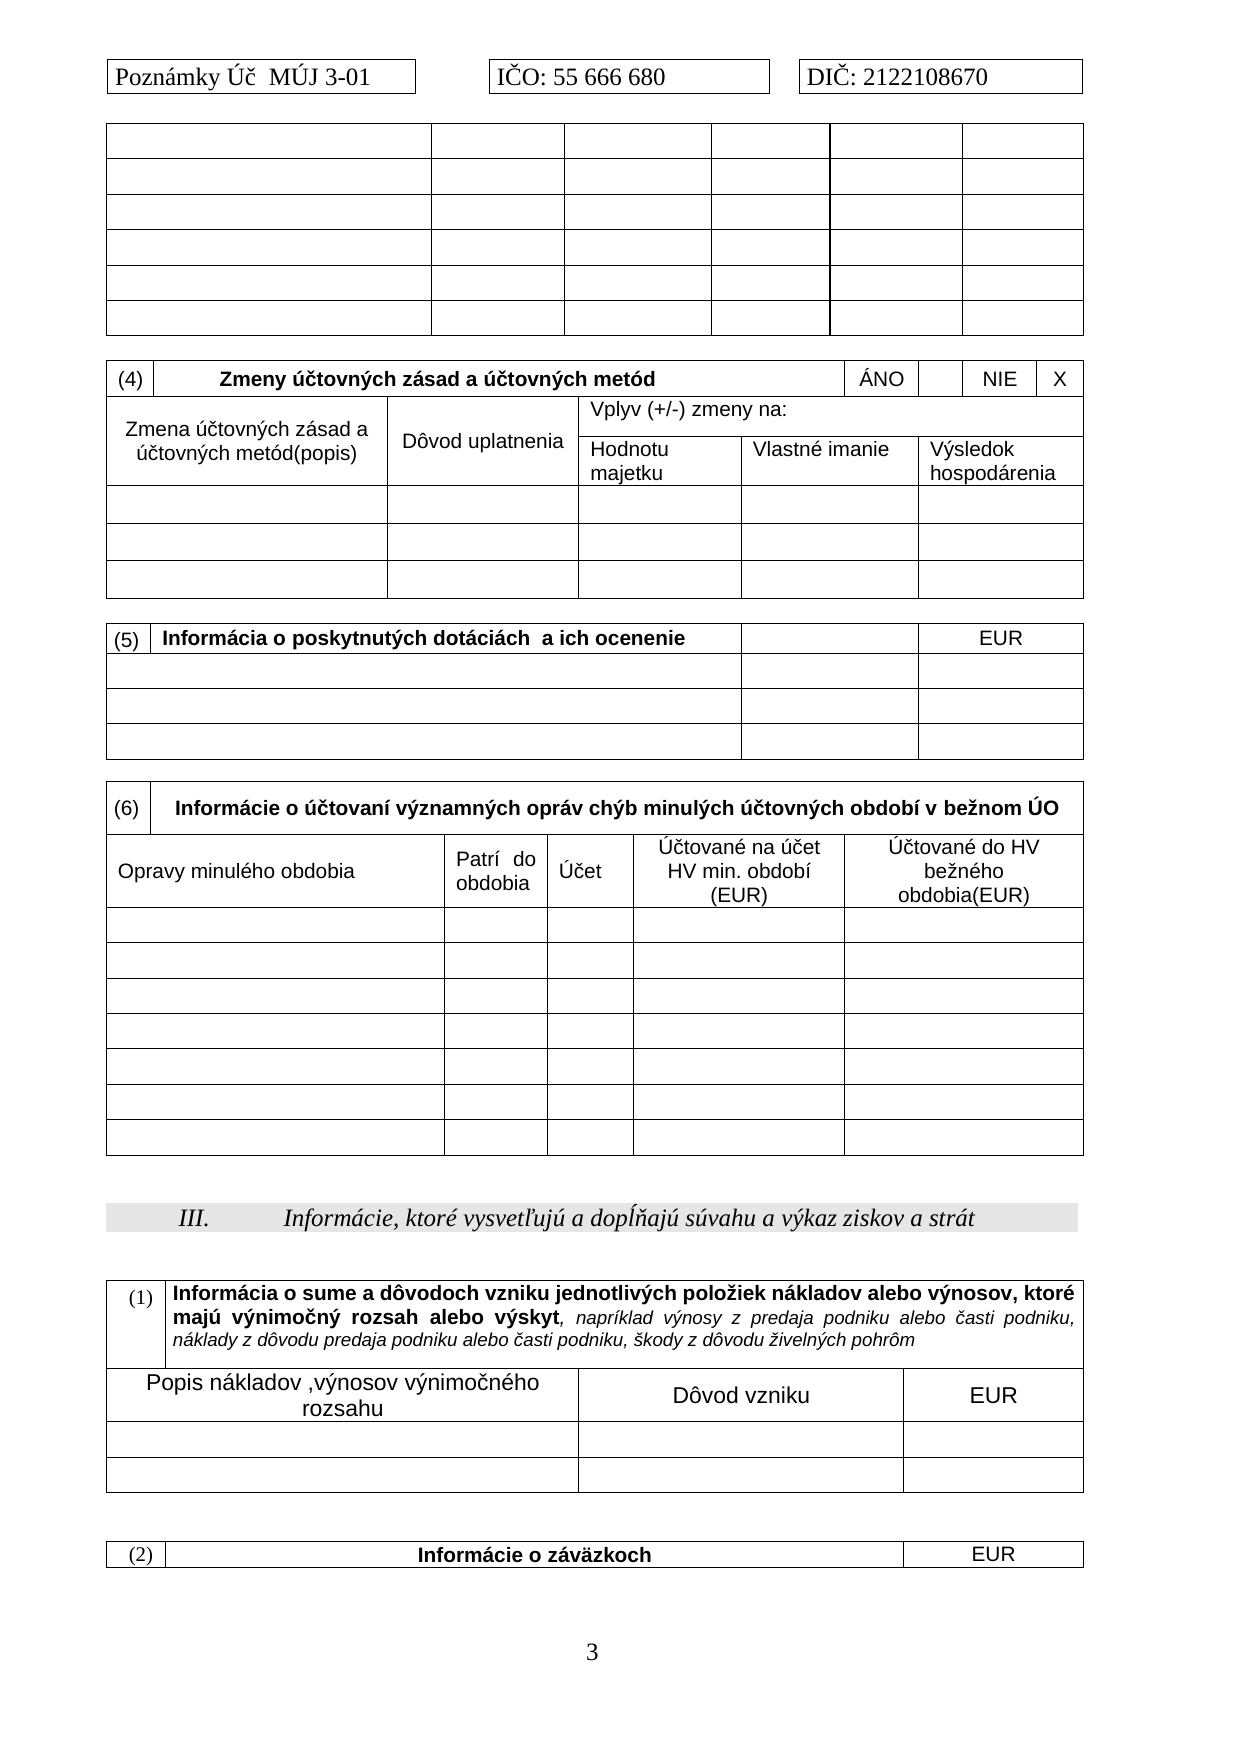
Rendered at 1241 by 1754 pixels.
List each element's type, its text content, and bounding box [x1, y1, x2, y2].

table_header X [1037, 361, 1083, 396]
table_cell [432, 159, 564, 194]
table_cell [634, 943, 844, 977]
table_header [107, 1281, 165, 1367]
table_cell [445, 1120, 547, 1154]
table_cell [107, 195, 431, 229]
table_header NIE [963, 361, 1036, 396]
table_cell [107, 1085, 444, 1119]
table_cell [107, 1120, 444, 1154]
table_cell [107, 230, 431, 264]
table_cell [445, 1014, 547, 1048]
table_cell [548, 908, 633, 942]
table_cell [831, 159, 962, 194]
table_cell Hodnotu majetku [579, 437, 741, 485]
table_cell [107, 654, 741, 688]
table_cell [548, 1049, 633, 1084]
table_cell [845, 1085, 1083, 1119]
table_cell Patrí do obdobia [445, 835, 547, 907]
table_cell [445, 979, 547, 1013]
table_cell [845, 979, 1083, 1013]
table_cell Účtované do HV bežného obdobia(EUR) [845, 835, 1083, 907]
table_cell [919, 654, 1083, 688]
table_cell [634, 1049, 844, 1084]
table_cell [107, 1014, 444, 1048]
table_cell [565, 124, 711, 158]
table_cell Zmena účtovných zásad a účtovných metód(popis) [107, 397, 387, 485]
table_header Informácie o záväzkoch [166, 1542, 903, 1567]
table_cell [579, 1422, 903, 1457]
table_cell [432, 195, 564, 229]
table_cell [579, 524, 741, 560]
table_cell [963, 230, 1083, 264]
table_cell [634, 1085, 844, 1119]
table_cell [963, 195, 1083, 229]
table_cell [919, 689, 1083, 723]
table_cell [742, 724, 918, 759]
table_cell [742, 561, 918, 598]
table_cell [831, 230, 962, 264]
table_cell [445, 1049, 547, 1084]
table_cell [107, 561, 387, 598]
table_cell Dôvod uplatnenia [388, 397, 578, 485]
table_header [107, 361, 153, 396]
table_cell [634, 908, 844, 942]
table_cell [565, 195, 711, 229]
table_cell [107, 1422, 578, 1457]
table_cell [445, 943, 547, 977]
table_header [919, 361, 962, 396]
table_header Informácia o sume a dôvodoch vzniku jednotlivých položiek nákladov alebo výnosov, ktoré majú výnimočný rozsah alebo výskyt, napríklad výnosy z predaja podniku alebo časti podniku, náklady z dôvodu predaja podniku alebo časti podniku, škody z dôvodu živelných pohrôm [166, 1281, 1083, 1367]
table_cell [712, 301, 829, 335]
table_cell [107, 266, 431, 300]
table_cell Opravy minulého obdobia [107, 835, 444, 907]
table_cell [742, 524, 918, 560]
table_cell [712, 159, 829, 194]
table_cell [565, 230, 711, 264]
table_cell [963, 266, 1083, 300]
table_cell [919, 486, 1083, 523]
table_cell [919, 724, 1083, 759]
table_cell [963, 159, 1083, 194]
table_cell Vlastné imanie [742, 437, 918, 485]
table_cell [107, 943, 444, 977]
table_header Informácie o účtovaní významných opráv chýb minulých účtovných období v bežnom ÚO [151, 782, 1083, 834]
table_cell [742, 689, 918, 723]
table_cell [634, 979, 844, 1013]
table_cell [845, 1049, 1083, 1084]
table_cell [548, 943, 633, 977]
table_cell [107, 1458, 578, 1492]
table_header EUR [919, 624, 1083, 652]
table_header Informácia o poskytnutých dotáciách a ich ocenenie [151, 624, 741, 652]
table_cell [634, 1120, 844, 1154]
table_cell [565, 266, 711, 300]
table_cell [904, 1458, 1083, 1492]
table_cell Výsledok hospodárenia [919, 437, 1083, 485]
table_cell [712, 230, 829, 264]
table_header [742, 624, 918, 652]
table_cell [831, 195, 962, 229]
table_cell [107, 1049, 444, 1084]
table_cell [742, 486, 918, 523]
table_cell [548, 1014, 633, 1048]
table_cell [904, 1422, 1083, 1457]
table_cell [548, 1085, 633, 1119]
table_cell [845, 908, 1083, 942]
table_header [107, 782, 150, 834]
table_cell [742, 654, 918, 688]
table_cell Vplyv (+/-) zmeny na: [579, 397, 1083, 436]
table_cell [432, 266, 564, 300]
table_cell [831, 266, 962, 300]
table_cell [107, 524, 387, 560]
table_header [107, 1542, 165, 1567]
table_cell [579, 1458, 903, 1492]
table_cell [712, 195, 829, 229]
table_header ÁNO [845, 361, 918, 396]
table_cell [712, 266, 829, 300]
table_cell [845, 1014, 1083, 1048]
table_cell [107, 689, 741, 723]
table_cell [107, 301, 431, 335]
table_cell [548, 979, 633, 1013]
table_cell [445, 908, 547, 942]
list Informácie, ktoré vysvetľujú a dopĺňajú súvahu a výkaz ziskov a strát [106, 1203, 1078, 1232]
table_cell [565, 301, 711, 335]
table_cell [831, 301, 962, 335]
table_cell [388, 524, 578, 560]
table_cell [107, 908, 444, 942]
table_cell [432, 124, 564, 158]
table_cell [634, 1014, 844, 1048]
table_cell [919, 524, 1083, 560]
table_cell [579, 486, 741, 523]
table_cell [432, 301, 564, 335]
table_header Zmeny účtovných zásad a účtovných metód [154, 361, 844, 396]
table_cell [107, 979, 444, 1013]
table_cell Dôvod vzniku [579, 1369, 903, 1421]
table_cell Účtované na účet HV min. období (EUR) [634, 835, 844, 907]
table_cell [712, 124, 829, 158]
table_cell [107, 486, 387, 523]
table_cell [579, 561, 741, 598]
table_cell [388, 486, 578, 523]
table_cell Účet [548, 835, 633, 907]
table_cell [107, 159, 431, 194]
table_header EUR [904, 1542, 1083, 1567]
table_cell [107, 124, 431, 158]
table_cell [432, 230, 564, 264]
table_cell [963, 301, 1083, 335]
table_cell [445, 1085, 547, 1119]
table_cell [831, 124, 962, 158]
table_cell [919, 561, 1083, 598]
table_cell [565, 159, 711, 194]
table_cell [845, 943, 1083, 977]
table_cell [388, 561, 578, 598]
table_cell [107, 724, 741, 759]
table_cell [548, 1120, 633, 1154]
table_cell [963, 124, 1083, 158]
table_cell [845, 1120, 1083, 1154]
table_cell Popis nákladov ,výnosov výnimočného rozsahu [107, 1369, 578, 1421]
table_cell EUR [904, 1369, 1083, 1421]
table_header [107, 624, 150, 652]
